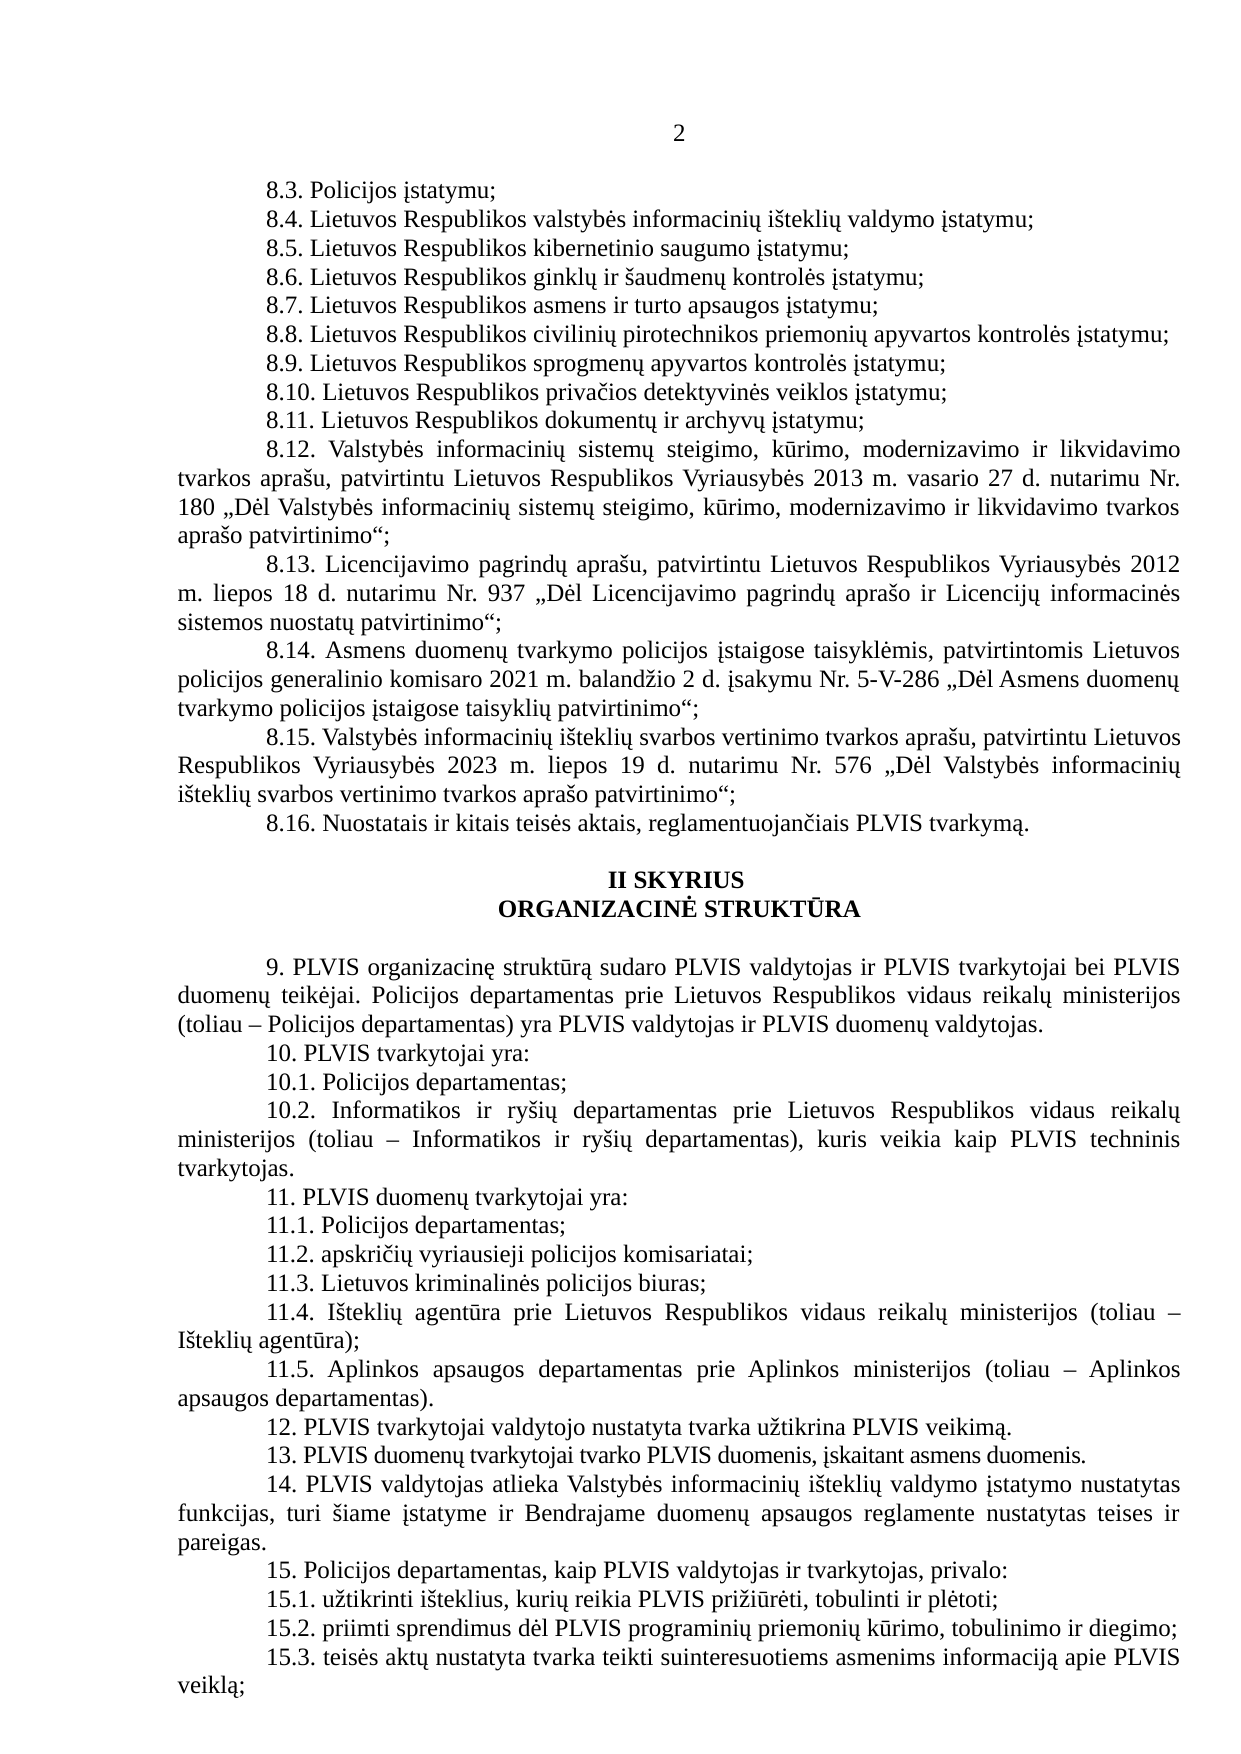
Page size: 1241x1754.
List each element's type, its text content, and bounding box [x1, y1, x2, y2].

text ORGANIZACINĖ STRUKTŪRA [177, 894, 1181, 923]
text 8.14. Asmens duomenų tvarkymo policijos įstaigose taisyklėmis, patvirtintomis Lietuvos policijos generalinio komisaro 2021 m. balandžio 2 d. įsakymu Nr. 5-V-286 „Dėl Asmens duomenų tvarkymo policijos įstaigose taisyklių patvirtinimo“; [177, 636, 1181, 722]
text 11.4. Išteklių agentūra prie Lietuvos Respublikos vidaus reikalų ministerijos (toliau – Išteklių agentūra); [177, 1297, 1181, 1354]
text 8.16. Nuostatais ir kitais teisės aktais, reglamentuojančiais PLVIS tvarkymą. [177, 808, 1181, 837]
text 11.3. Lietuvos kriminalinės policijos biuras; [177, 1268, 1181, 1297]
text 8.7. Lietuvos Respublikos asmens ir turto apsaugos įstatymu; [177, 291, 1181, 319]
text 10.1. Policijos departamentas; [177, 1067, 1181, 1096]
text 15.2. priimti sprendimus dėl PLVIS programinių priemonių kūrimo, tobulinimo ir diegimo; [177, 1613, 1181, 1642]
text 10.2. Informatikos ir ryšių departamentas prie Lietuvos Respublikos vidaus reikalų ministerijos (toliau – Informatikos ir ryšių departamentas), kuris veikia kaip PLVIS techninis tvarkytojas. [177, 1096, 1181, 1182]
text 8.13. Licencijavimo pagrindų aprašu, patvirtintu Lietuvos Respublikos Vyriausybės 2012 m. liepos 18 d. nutarimu Nr. 937 „Dėl Licencijavimo pagrindų aprašo ir Licencijų informacinės sistemos nuostatų patvirtinimo“; [177, 549, 1181, 636]
text 11. PLVIS duomenų tvarkytojai yra: [177, 1182, 1181, 1211]
text 8.6. Lietuvos Respublikos ginklų ir šaudmenų kontrolės įstatymu; [177, 262, 1181, 291]
text 12. PLVIS tvarkytojai valdytojo nustatyta tvarka užtikrina PLVIS veikimą. [177, 1412, 1181, 1441]
text 15.1. užtikrinti išteklius, kurių reikia PLVIS prižiūrėti, tobulinti ir plėtoti; [177, 1584, 1181, 1613]
text 8.9. Lietuvos Respublikos sprogmenų apyvartos kontrolės įstatymu; [177, 348, 1181, 377]
text 11.1. Policijos departamentas; [177, 1211, 1181, 1239]
text 10. PLVIS tvarkytojai yra: [177, 1038, 1181, 1067]
text 8.4. Lietuvos Respublikos valstybės informacinių išteklių valdymo įstatymu; [177, 204, 1181, 233]
text 14. PLVIS valdytojas atlieka Valstybės informacinių išteklių valdymo įstatymo nustatytas funkcijas, turi šiame įstatyme ir Bendrajame duomenų apsaugos reglamente nustatytas teises ir pareigas. [177, 1469, 1181, 1556]
text 9. PLVIS organizacinę struktūrą sudaro PLVIS valdytojas ir PLVIS tvarkytojai bei PLVIS duomenų teikėjai. Policijos departamentas prie Lietuvos Respublikos vidaus reikalų ministerijos (toliau – Policijos departamentas) yra PLVIS valdytojas ir PLVIS duomenų valdytojas. [177, 952, 1181, 1038]
text 8.11. Lietuvos Respublikos dokumentų ir archyvų įstatymu; [177, 406, 1181, 434]
text 15. Policijos departamentas, kaip PLVIS valdytojas ir tvarkytojas, privalo: [177, 1556, 1181, 1584]
text II skyrius [177, 866, 1181, 894]
text 11.5. Aplinkos apsaugos departamentas prie Aplinkos ministerijos (toliau – Aplinkos apsaugos departamentas). [177, 1354, 1181, 1412]
text 13. PLVIS duomenų tvarkytojai tvarko PLVIS duomenis, įskaitant asmens duomenis. [177, 1441, 1181, 1469]
text 8.8. Lietuvos Respublikos civilinių pirotechnikos priemonių apyvartos kontrolės įstatymu; [177, 319, 1181, 348]
text 8.15. Valstybės informacinių išteklių svarbos vertinimo tvarkos aprašu, patvirtintu Lietuvos Respublikos Vyriausybės 2023 m. liepos 19 d. nutarimu Nr. 576 „Dėl Valstybės informacinių išteklių svarbos vertinimo tvarkos aprašo patvirtinimo“; [177, 722, 1181, 808]
text 8.12. Valstybės informacinių sistemų steigimo, kūrimo, modernizavimo ir likvidavimo tvarkos aprašu, patvirtintu Lietuvos Respublikos Vyriausybės 2013 m. vasario 27 d. nutarimu Nr. 180 „Dėl Valstybės informacinių sistemų steigimo, kūrimo, modernizavimo ir likvidavimo tvarkos aprašo patvirtinimo“; [177, 434, 1181, 549]
text 8.10. Lietuvos Respublikos privačios detektyvinės veiklos įstatymu; [177, 377, 1181, 406]
text 8.3. Policijos įstatymu; [177, 176, 1181, 204]
text 15.3. teisės aktų nustatyta tvarka teikti suinteresuotiems asmenims informaciją apie PLVIS veiklą; [177, 1642, 1181, 1699]
text 11.2. apskričių vyriausieji policijos komisariatai; [177, 1239, 1181, 1268]
text 8.5. Lietuvos Respublikos kibernetinio saugumo įstatymu; [177, 233, 1181, 262]
